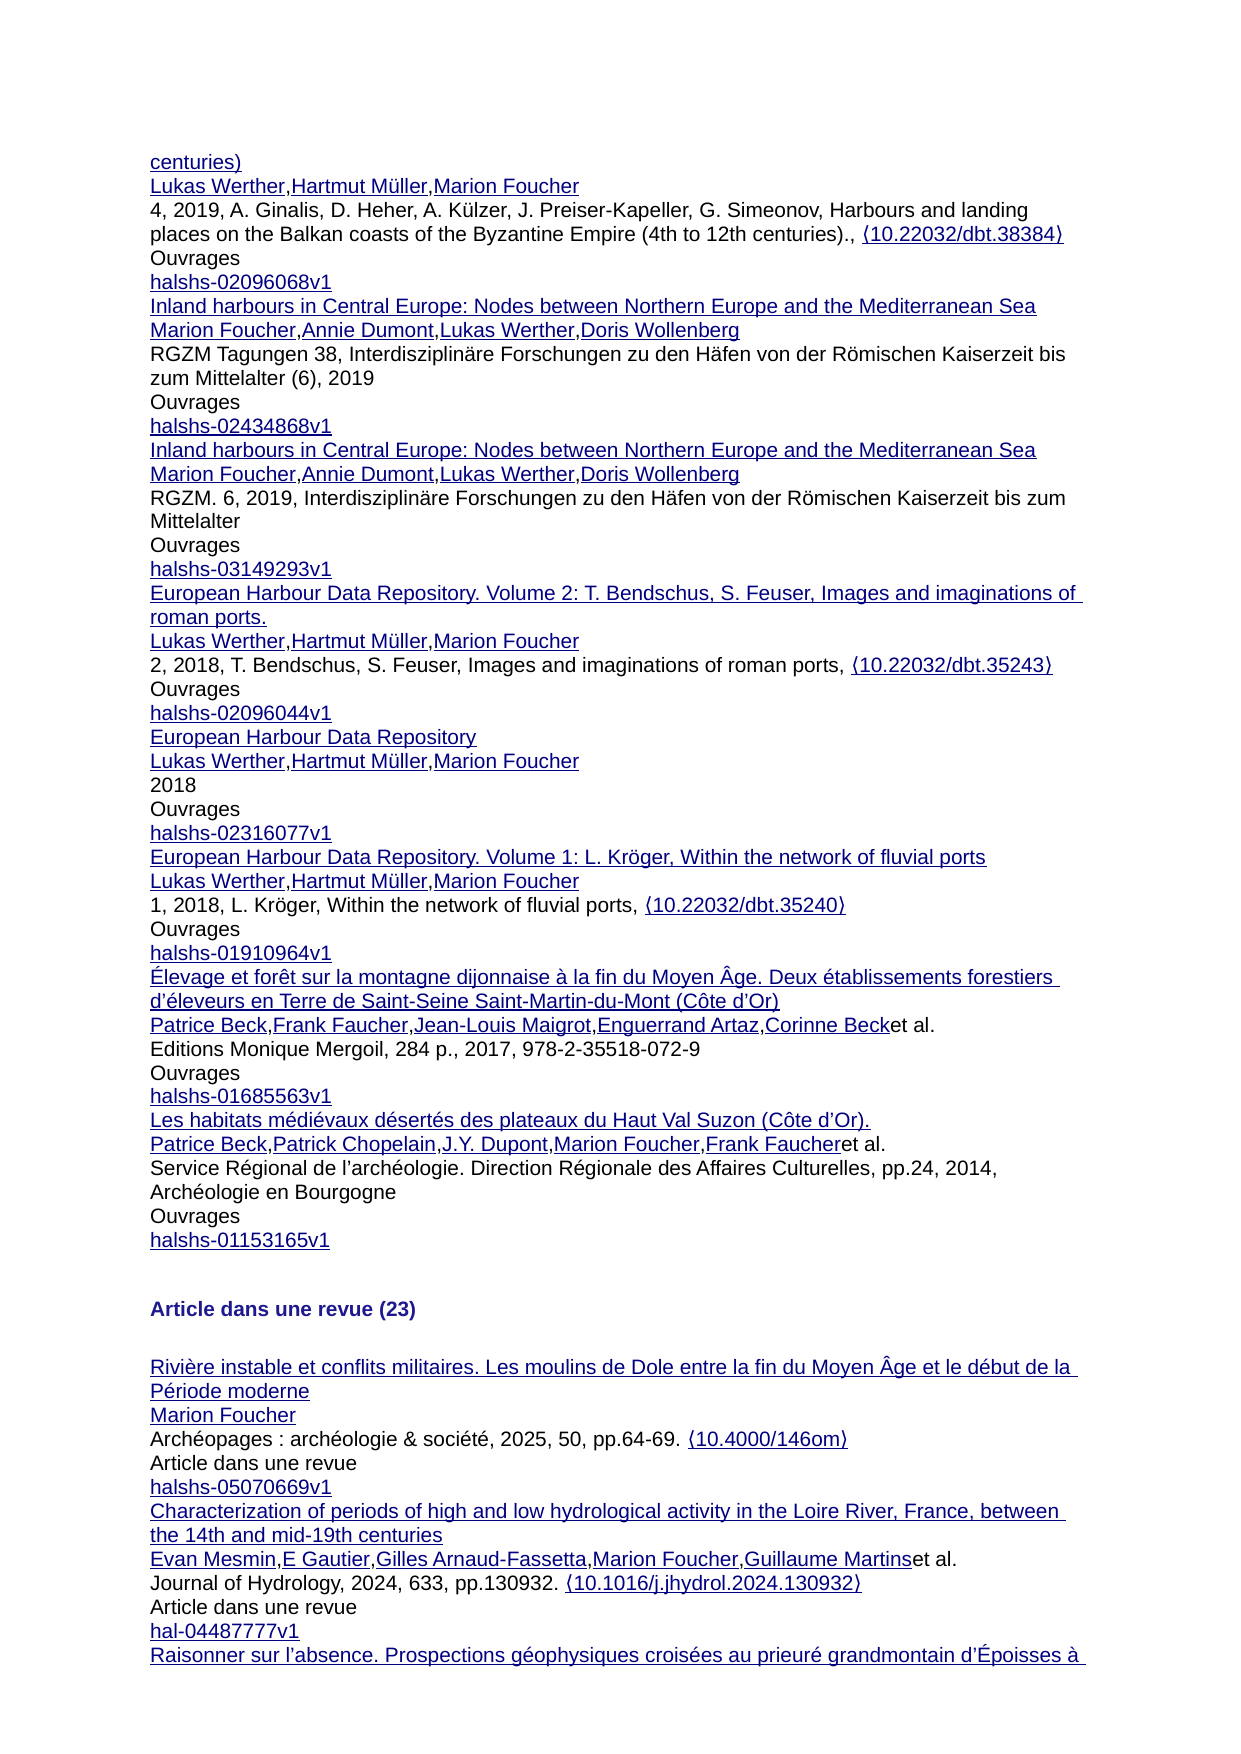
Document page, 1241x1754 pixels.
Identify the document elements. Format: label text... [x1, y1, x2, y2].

table_cell European Harbour Data Repository. Volume 2: T. Bendschus, S. Feuser, Images and imaginations of roman ports. Lukas Werther,Hartmut Müller,Marion Foucher 2, 2018, T. Bendschus, S. Feuser, Images and imaginations of roman ports, ⟨10.22032/dbt.35243⟩ Ouvrages halshs-02096044v1 [150, 581, 1090, 725]
table_cell Characterization of periods of high and low hydrological activity in the Loire River, France, between the 14th and mid-19th centuries Evan Mesmin,E Gautier,Gilles Arnaud-Fassetta,Marion Foucher,Guillaume Martinset al. Journal of Hydrology, 2024, 633, pp.130932. ⟨10.1016/j.jhydrol.2024.130932⟩ Article dans une revue hal-04487777v1 [150, 1499, 1090, 1643]
subtitle Article dans une revue (23) [150, 1297, 1090, 1321]
table_cell Les habitats médiévaux désertés des plateaux du Haut Val Suzon (Côte d’Or). Patrice Beck,Patrick Chopelain,J.Y. Dupont,Marion Foucher,Frank Faucheret al. Service Régional de l’archéologie. Direction Régionale des Affaires Culturelles, pp.24, 2014, Archéologie en Bourgogne Ouvrages halshs-01153165v1 [150, 1108, 1090, 1252]
table_cell centuries) Lukas Werther,Hartmut Müller,Marion Foucher 4, 2019, A. Ginalis, D. Heher, A. Külzer, J. Preiser-Kapeller, G. Simeonov, Harbours and landing places on the Balkan coasts of the Byzantine Empire (4th to 12th centuries)., ⟨10.22032/dbt.38384⟩ Ouvrages halshs-02096068v1 [150, 150, 1090, 294]
table_cell Élevage et forêt sur la montagne dijonnaise à la fin du Moyen Âge. Deux établissements forestiers d’éleveurs en Terre de Saint-Seine Saint-Martin-du-Mont (Côte d’Or) Patrice Beck,Frank Faucher,Jean-Louis Maigrot,Enguerrand Artaz,Corinne Becket al. Editions Monique Mergoil, 284 p., 2017, 978-2-35518-072-9 Ouvrages halshs-01685563v1 [150, 965, 1090, 1108]
table_cell Inland harbours in Central Europe: Nodes between Northern Europe and the Mediterranean Sea Marion Foucher,Annie Dumont,Lukas Werther,Doris Wollenberg RGZM Tagungen 38, Interdisziplinäre Forschungen zu den Häfen von der Römischen Kaiserzeit bis zum Mittelalter (6), 2019 Ouvrages halshs-02434868v1 [150, 294, 1090, 437]
table_cell Inland harbours in Central Europe: Nodes between Northern Europe and the Mediterranean Sea Marion Foucher,Annie Dumont,Lukas Werther,Doris Wollenberg RGZM. 6, 2019, Interdisziplinäre Forschungen zu den Häfen von der Römischen Kaiserzeit bis zum Mittelalter Ouvrages halshs-03149293v1 [150, 438, 1090, 581]
table_header Rivière instable et conflits militaires. Les moulins de Dole entre la fin du Moyen Âge et le début de la Période moderne Marion Foucher Archéopages : archéologie & société, 2025, 50, pp.64-69. ⟨10.4000/146om⟩ Article dans une revue halshs-05070669v1 [150, 1355, 1090, 1499]
table_cell European Harbour Data Repository. Volume 1: L. Kröger, Within the network of fluvial ports Lukas Werther,Hartmut Müller,Marion Foucher 1, 2018, L. Kröger, Within the network of fluvial ports, ⟨10.22032/dbt.35240⟩ Ouvrages halshs-01910964v1 [150, 845, 1090, 964]
table_cell European Harbour Data Repository Lukas Werther,Hartmut Müller,Marion Foucher 2018 Ouvrages halshs-02316077v1 [150, 725, 1090, 845]
table_cell Raisonner sur l’absence. Prospections géophysiques croisées au prieuré grandmontain d’Époisses à [150, 1643, 1090, 1667]
